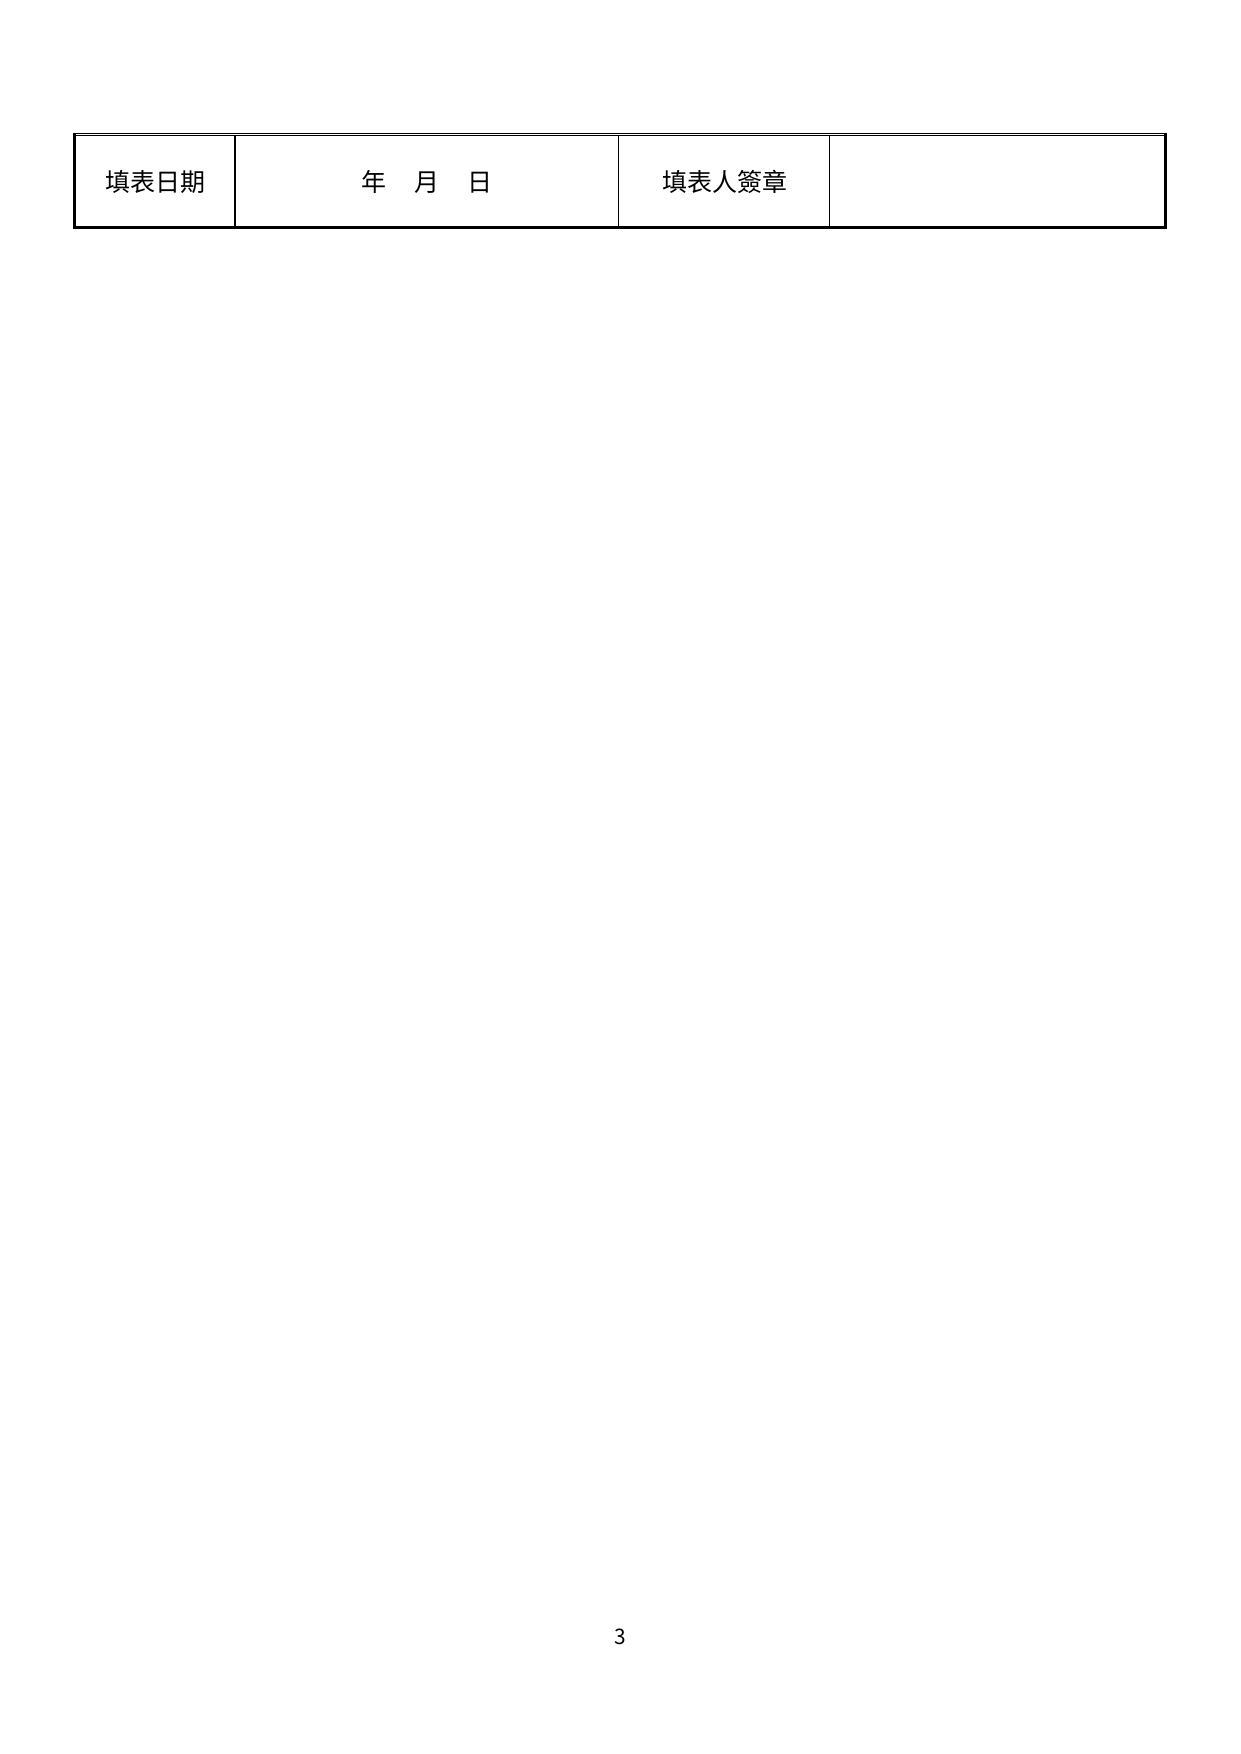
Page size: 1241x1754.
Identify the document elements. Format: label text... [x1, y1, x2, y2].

table_cell [830, 136, 1164, 226]
table_cell 填表人簽章 [619, 136, 829, 226]
table_cell 填表日期 [76, 136, 234, 226]
table_cell 年 月 日 [236, 136, 618, 226]
